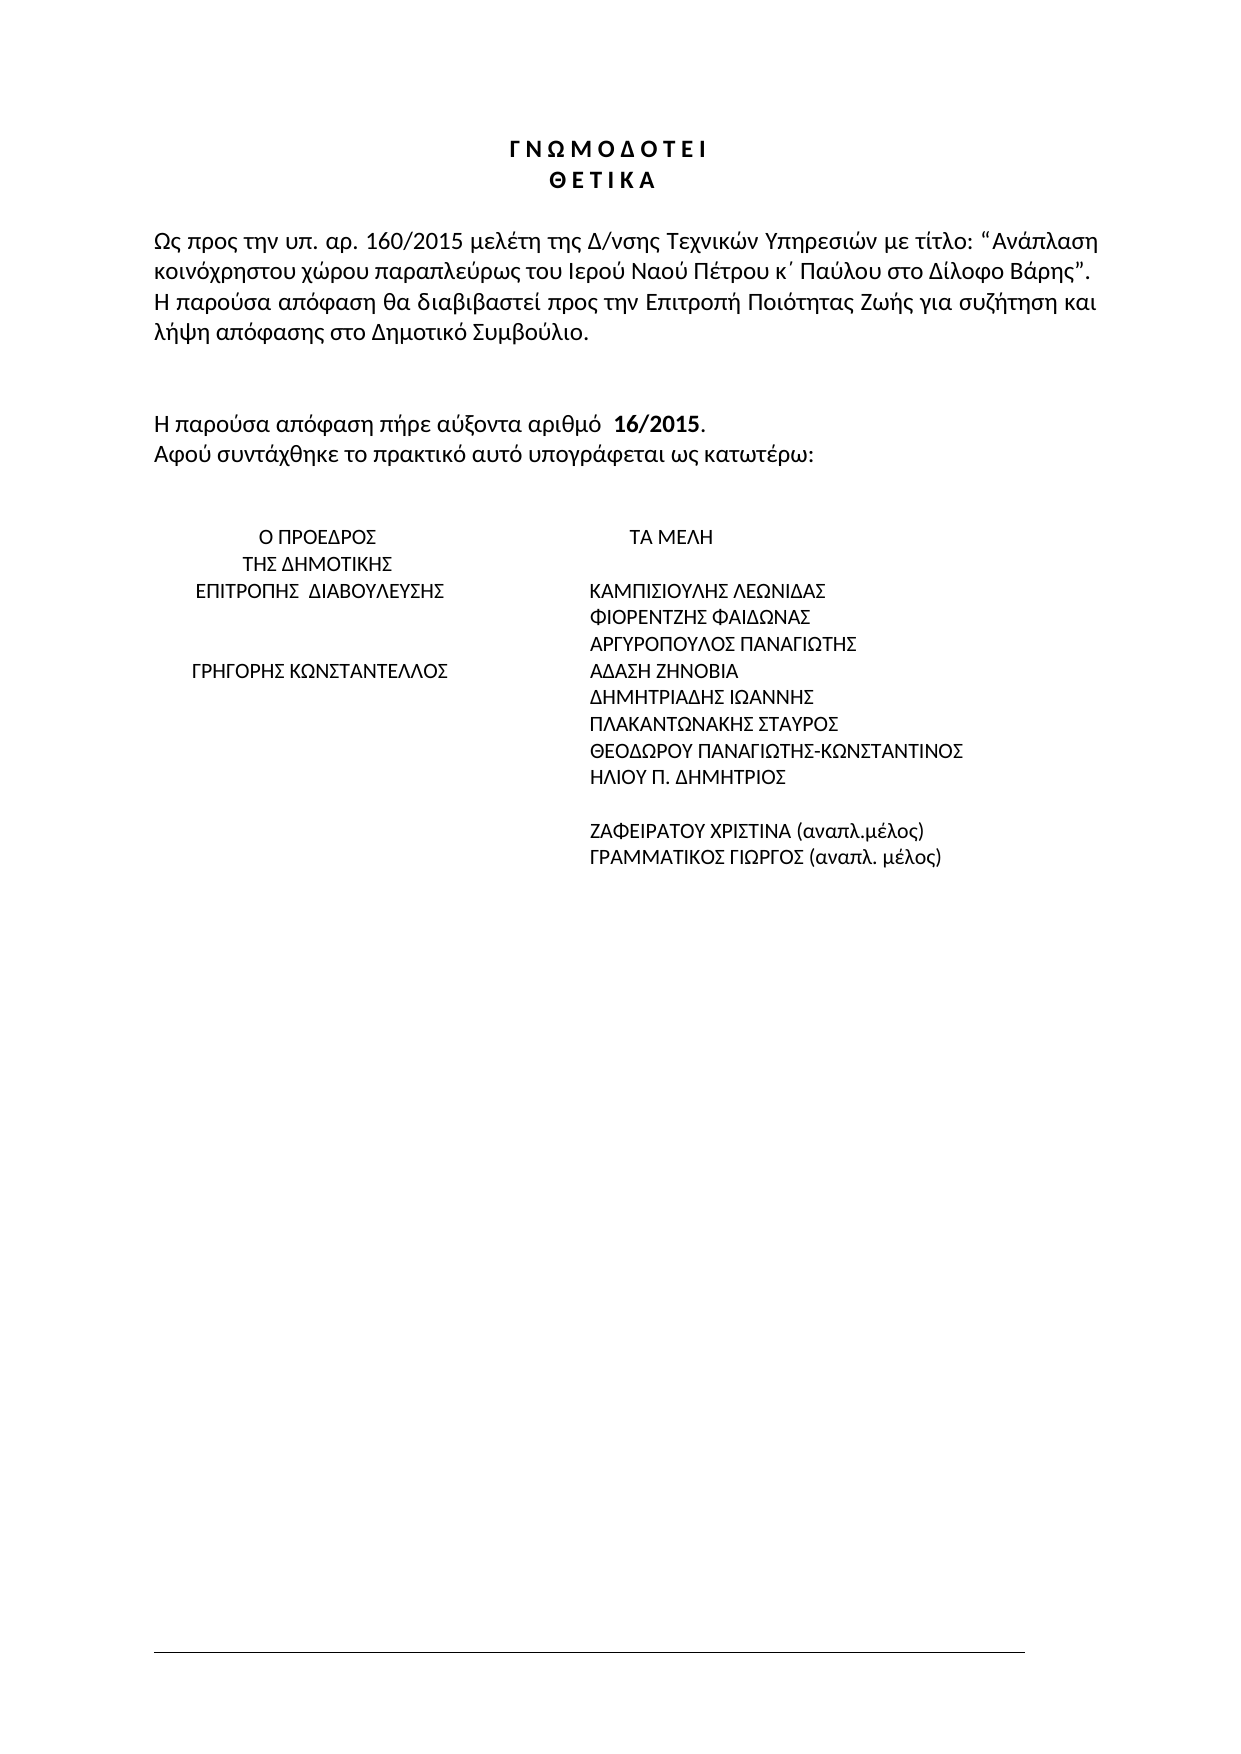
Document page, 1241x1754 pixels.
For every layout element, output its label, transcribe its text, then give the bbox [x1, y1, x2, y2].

table_header ΤΑ ΜΕΛΗ ΚΑΜΠΙΣΙΟΥΛΗΣ ΛΕΩΝΙΔΑΣ ΦΙΟΡΕΝΤΖΗΣ ΦΑΙΔΩΝΑΣ ΑΡΓΥΡΟΠΟΥΛΟΣ ΠΑΝΑΓΙΩΤΗΣ ΑΔΑΣΗ ΖΗΝΟΒΙΑ ΔΗΜΗΤΡΙΑΔΗΣ ΙΩΑΝΝΗΣ ΠΛΑΚΑΝΤΩΝΑΚΗΣ ΣΤΑΥΡΟΣ ΘΕΟΔΩΡΟΥ ΠΑΝΑΓΙΩΤΗΣ-ΚΩΝΣΤΑΝΤΙΝΟΣ ΗΛΙΟΥ Π. ΔΗΜΗΤΡΙΟΣ ΖΑΦΕΙΡΑΤΟΥ ΧΡΙΣΤΙΝΑ (αναπλ.μέλος) ΓΡΑΜΜΑΤΙΚΟΣ ΓΙΩΡΓΟΣ (αναπλ. μέλος) [544, 524, 1098, 870]
text Ως προς την υπ. αρ. 160/2015 μελέτη της Δ/νσης Τεχνικών Υπηρεσιών με τίτλο: “Ανάπλαση κοινόχρηστου χώρου παραπλεύρως του Ιερού Ναού Πέτρου κ΄ Παύλου στο Δίλοφο Βάρης”. [154, 225, 1098, 286]
text Αφού συντάχθηκε το πρακτικό αυτό υπογράφεται ως κατωτέρω: [154, 438, 1098, 469]
text Η παρούσα απόφαση θα διαβιβαστεί προς την Επιτροπή Ποιότητας Ζωής για συζήτηση και λήψη απόφασης στο Δημοτικό Συμβούλιο. [154, 286, 1098, 347]
table_header Ο ΠΡΟΕΔΡΟΣ ΤΗΣ ΔΗΜΟΤΙΚΗΣ ΕΠΙΤΡΟΠΗΣ ΔΙΑΒΟΥΛΕΥΣΗΣ ΓΡΗΓΟΡΗΣ ΚΩΝΣΤΑΝΤΕΛΛΟΣ [159, 524, 544, 870]
text Η παρούσα απόφαση πήρε αύξοντα αριθμό 16/2015. [154, 408, 1098, 438]
text Θ Ε Τ Ι Κ Α [130, 164, 1098, 194]
text Γ Ν Ω Μ Ο Δ Ο Τ Ε Ι [130, 133, 1098, 164]
